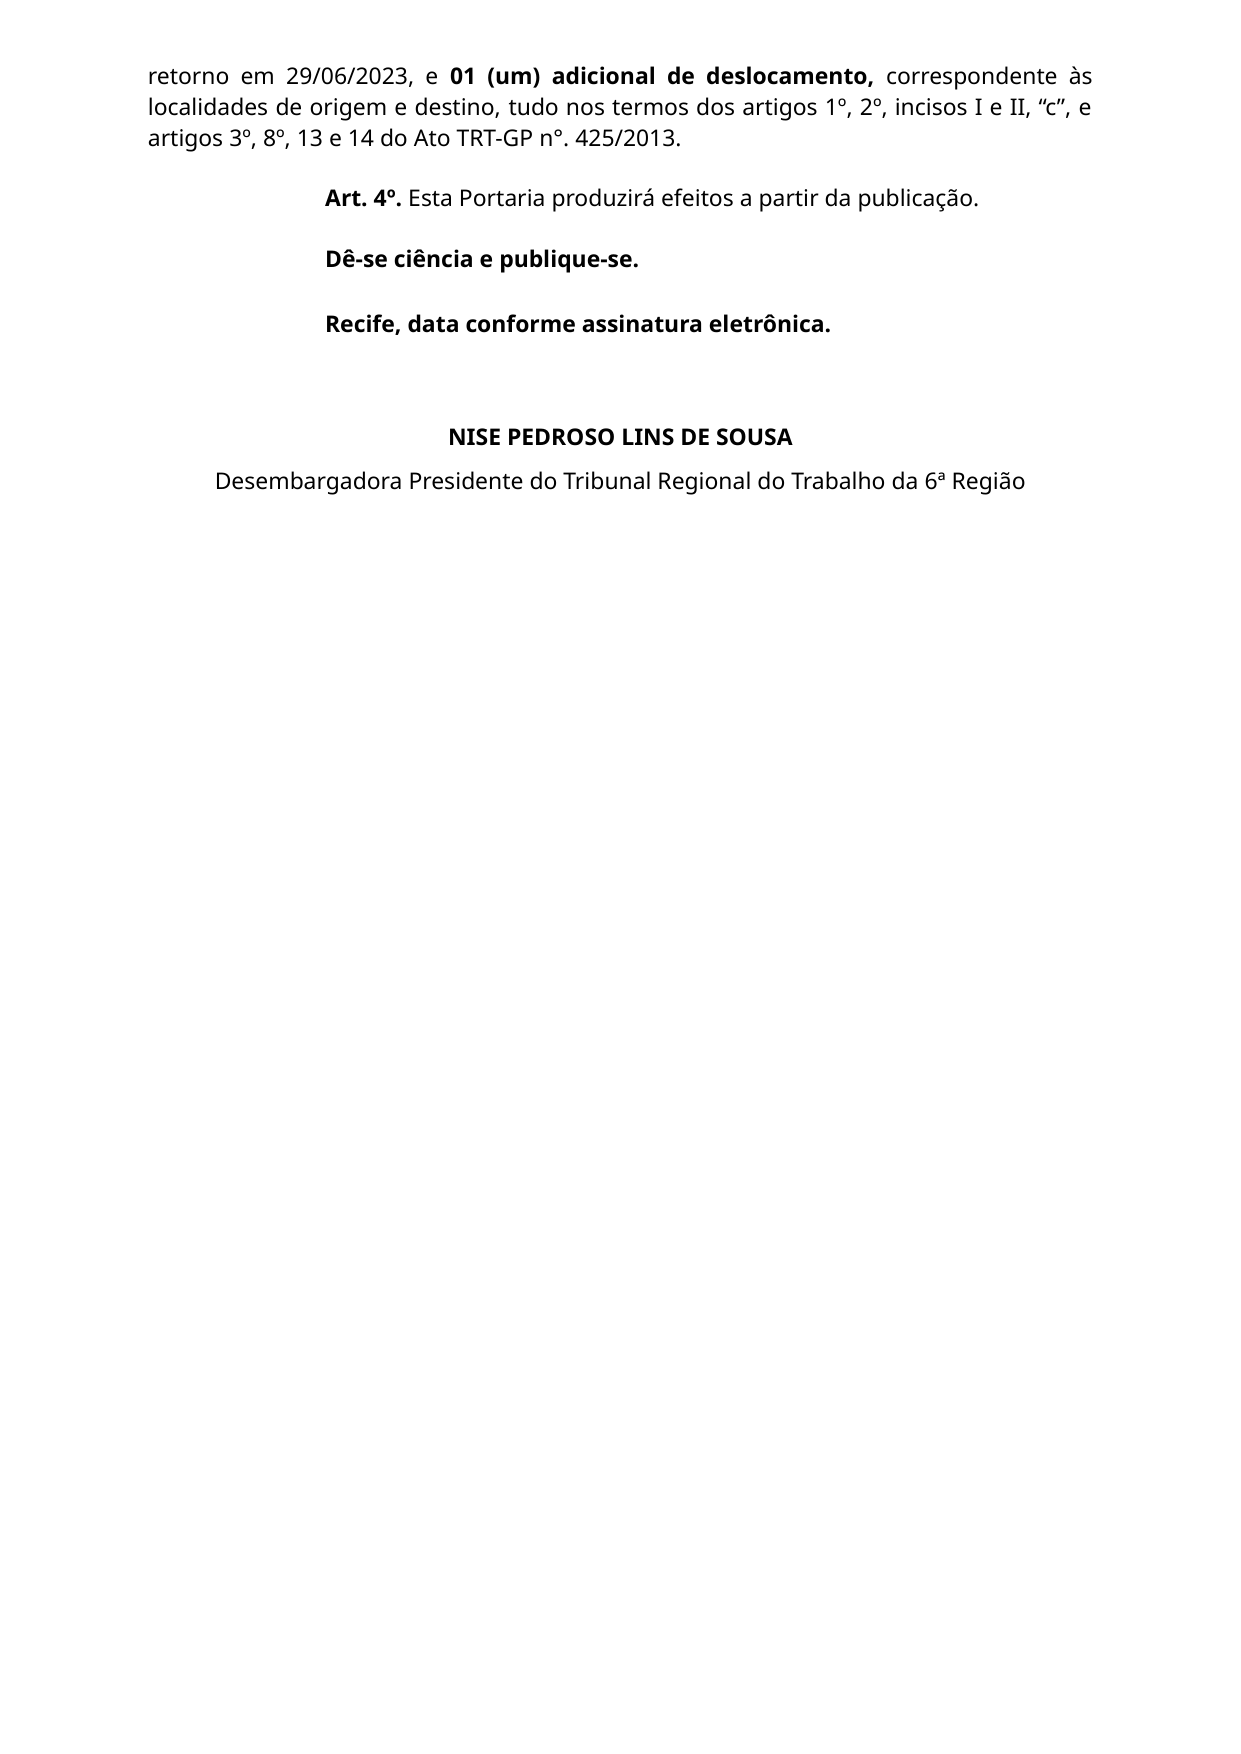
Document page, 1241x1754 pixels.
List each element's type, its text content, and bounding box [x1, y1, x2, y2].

text Art. 4º. Esta Portaria produzirá efeitos a partir da publicação. [148, 182, 1092, 213]
text retorno em 29/06/2023, e 01 (um) adicional de deslocamento, correspondente às localidades de origem e destino, tudo nos termos dos artigos 1º, 2º, incisos I e II, “c”, e artigos 3º, 8º, 13 e 14 do Ato TRT-GP n°. 425/2013. [148, 59, 1093, 153]
text Recife, data conforme assinatura eletrônica. [148, 308, 1092, 339]
text Desembargadora Presidente do Tribunal Regional do Trabalho da 6ª Região [148, 465, 1093, 496]
text Dê-se ciência e publique-se. [148, 242, 1092, 274]
text NISE PEDROSO LINS DE SOUSA [148, 421, 1093, 452]
